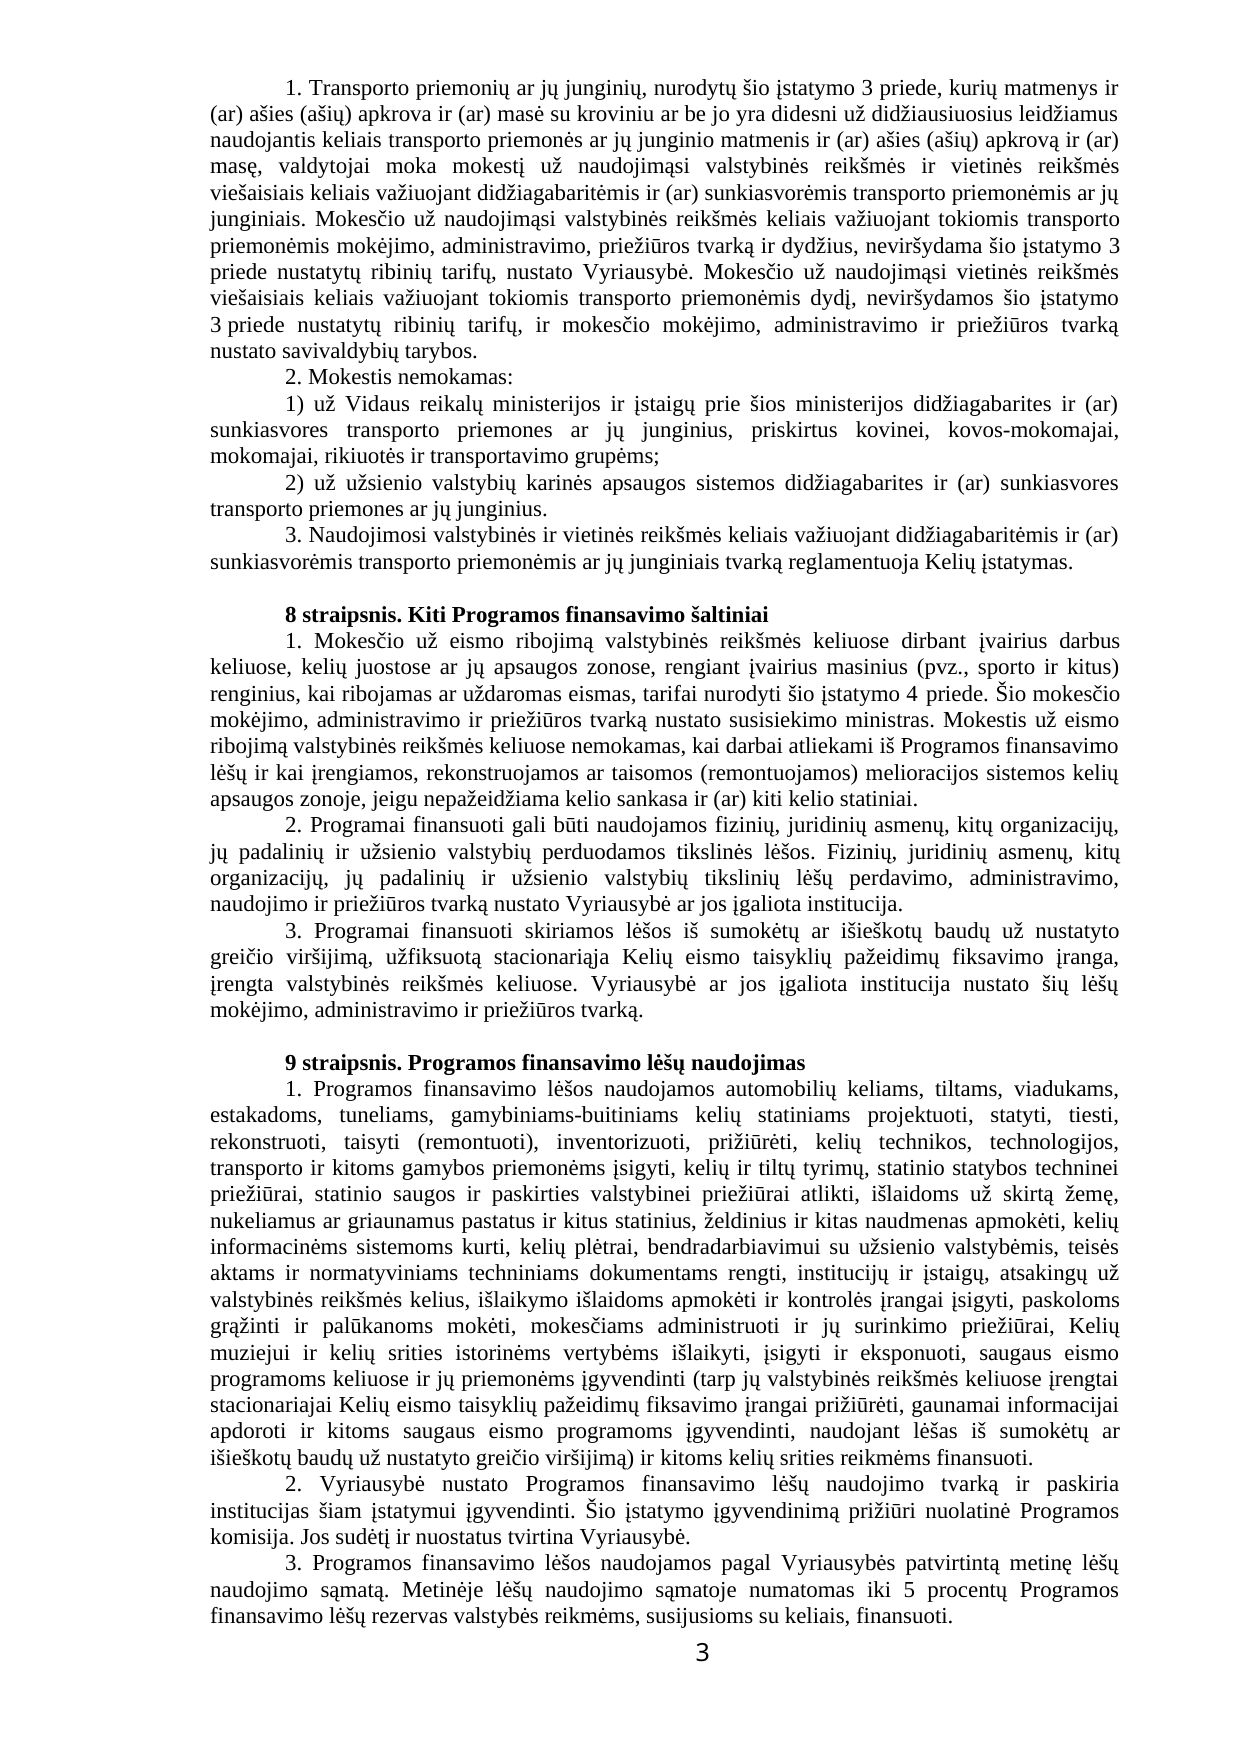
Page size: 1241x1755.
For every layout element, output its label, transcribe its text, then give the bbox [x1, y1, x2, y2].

text 1. Mokesčio už eismo ribojimą valstybinės reikšmės keliuose dirbant įvairius darbus keliuose, kelių juostose ar jų apsaugos zonose, rengiant įvairius masinius (pvz., sporto ir kitus) renginius, kai ribojamas ar uždaromas eismas, tarifai nurodyti šio įstatymo 4 priede. Šio mokesčio mokėjimo, administravimo ir priežiūros tvarką nustato susisiekimo ministras. Mokestis už eismo ribojimą valstybinės reikšmės keliuose nemokamas, kai darbai atliekami iš Programos finansavimo lėšų ir kai įrengiamos, rekonstruojamos ar taisomos (remontuojamos) melioracijos sistemos kelių apsaugos zonoje, jeigu nepažeidžiama kelio sankasa ir (ar) kiti kelio statiniai. [210, 627, 1120, 811]
text 2. Vyriausybė nustato Programos finansavimo lėšų naudojimo tvarką ir paskiria institucijas šiam įstatymui įgyvendinti. Šio įstatymo įgyvendinimą prižiūri nuolatinė Programos komisija. Jos sudėtį ir nuostatus tvirtina Vyriausybė. [210, 1470, 1120, 1549]
text 1. Programos finansavimo lėšos naudojamos automobilių keliams, tiltams, viadukams, estakadoms, tuneliams, gamybiniams-buitiniams kelių statiniams projektuoti, statyti, tiesti, rekonstruoti, taisyti (remontuoti), inventorizuoti, prižiūrėti, kelių technikos, technologijos, transporto ir kitoms gamybos priemonėms įsigyti, kelių ir tiltų tyrimų, statinio statybos techninei priežiūrai, statinio saugos ir paskirties valstybinei priežiūrai atlikti, išlaidoms už skirtą žemę, nukeliamus ar griaunamus pastatus ir kitus statinius, želdinius ir kitas naudmenas apmokėti, kelių informacinėms sistemoms kurti, kelių plėtrai, bendradarbiavimui su užsienio valstybėmis, teisės aktams ir normatyviniams techniniams dokumentams rengti, institucijų ir įstaigų, atsakingų už valstybinės reikšmės kelius, išlaikymo išlaidoms apmokėti ir kontrolės įrangai įsigyti, paskoloms grąžinti ir palūkanoms mokėti, mokesčiams administruoti ir jų surinkimo priežiūrai, Kelių muziejui ir kelių srities istorinėms vertybėms išlaikyti, įsigyti ir eksponuoti, saugaus eismo programoms keliuose ir jų priemonėms įgyvendinti (tarp jų valstybinės reikšmės keliuose įrengtai stacionariajai Kelių eismo taisyklių pažeidimų fiksavimo įrangai prižiūrėti, gaunamai informacijai apdoroti ir kitoms saugaus eismo programoms įgyvendinti, naudojant lėšas iš sumokėtų ar išieškotų baudų už nustatyto greičio viršijimą) ir kitoms kelių srities reikmėms finansuoti. [210, 1075, 1120, 1470]
text 2. Mokestis nemokamas: [210, 363, 1120, 390]
text 2) už užsienio valstybių karinės apsaugos sistemos didžiagabarites ir (ar) sunkiasvores transporto priemones ar jų junginius. [210, 469, 1120, 522]
text 1) už Vidaus reikalų ministerijos ir įstaigų prie šios ministerijos didžiagabarites ir (ar) sunkiasvores transporto priemones ar jų junginius, priskirtus kovinei, kovos-mokomajai, mokomajai, rikiuotės ir transportavimo grupėms; [210, 390, 1120, 469]
text 3. Programos finansavimo lėšos naudojamos pagal Vyriausybės patvirtintą metinę lėšų naudojimo sąmatą. Metinėje lėšų naudojimo sąmatoje numatomas iki 5 procentų Programos finansavimo lėšų rezervas valstybės reikmėms, susijusioms su keliais, finansuoti. [210, 1549, 1120, 1628]
text 8 straipsnis. Kiti Programos finansavimo šaltiniai [210, 601, 1120, 627]
text 3. Naudojimosi valstybinės ir vietinės reikšmės keliais važiuojant didžiagabaritėmis ir (ar) sunkiasvorėmis transporto priemonėmis ar jų junginiais tvarką reglamentuoja Kelių įstatymas. [210, 522, 1120, 574]
text 3. Programai finansuoti skiriamos lėšos iš sumokėtų ar išieškotų baudų už nustatyto greičio viršijimą, užfiksuotą stacionariąja Kelių eismo taisyklių pažeidimų fiksavimo įranga, įrengta valstybinės reikšmės keliuose. Vyriausybė ar jos įgaliota institucija nustato šių lėšų mokėjimo, administravimo ir priežiūros tvarką. [210, 917, 1120, 1022]
text 9 straipsnis. Programos finansavimo lėšų naudojimas [210, 1049, 1120, 1075]
text 1. Transporto priemonių ar jų junginių, nurodytų šio įstatymo 3 priede, kurių matmenys ir (ar) ašies (ašių) apkrova ir (ar) masė su kroviniu ar be jo yra didesni už didžiausiuosius leidžiamus naudojantis keliais transporto priemonės ar jų junginio matmenis ir (ar) ašies (ašių) apkrovą ir (ar) masę, valdytojai moka mokestį už naudojimąsi valstybinės reikšmės ir vietinės reikšmės viešaisiais keliais važiuojant didžiagabaritėmis ir (ar) sunkiasvorėmis transporto priemonėmis ar jų junginiais. Mokesčio už naudojimąsi valstybinės reikšmės keliais važiuojant tokiomis transporto priemonėmis mokėjimo, administravimo, priežiūros tvarką ir dydžius, neviršydama šio įstatymo 3 priede nustatytų ribinių tarifų, nustato Vyriausybė. Mokesčio už naudojimąsi vietinės reikšmės viešaisiais keliais važiuojant tokiomis transporto priemonėmis dydį, neviršydamos šio įstatymo 3 priede nustatytų ribinių tarifų, ir mokesčio mokėjimo, administravimo ir priežiūros tvarką nustato savivaldybių tarybos. [210, 73, 1120, 363]
text 2. Programai finansuoti gali būti naudojamos fizinių, juridinių asmenų, kitų organizacijų, jų padalinių ir užsienio valstybių perduodamos tikslinės lėšos. Fizinių, juridinių asmenų, kitų organizacijų, jų padalinių ir užsienio valstybių tikslinių lėšų perdavimo, administravimo, naudojimo ir priežiūros tvarką nustato Vyriausybė ar jos įgaliota institucija. [210, 811, 1120, 917]
